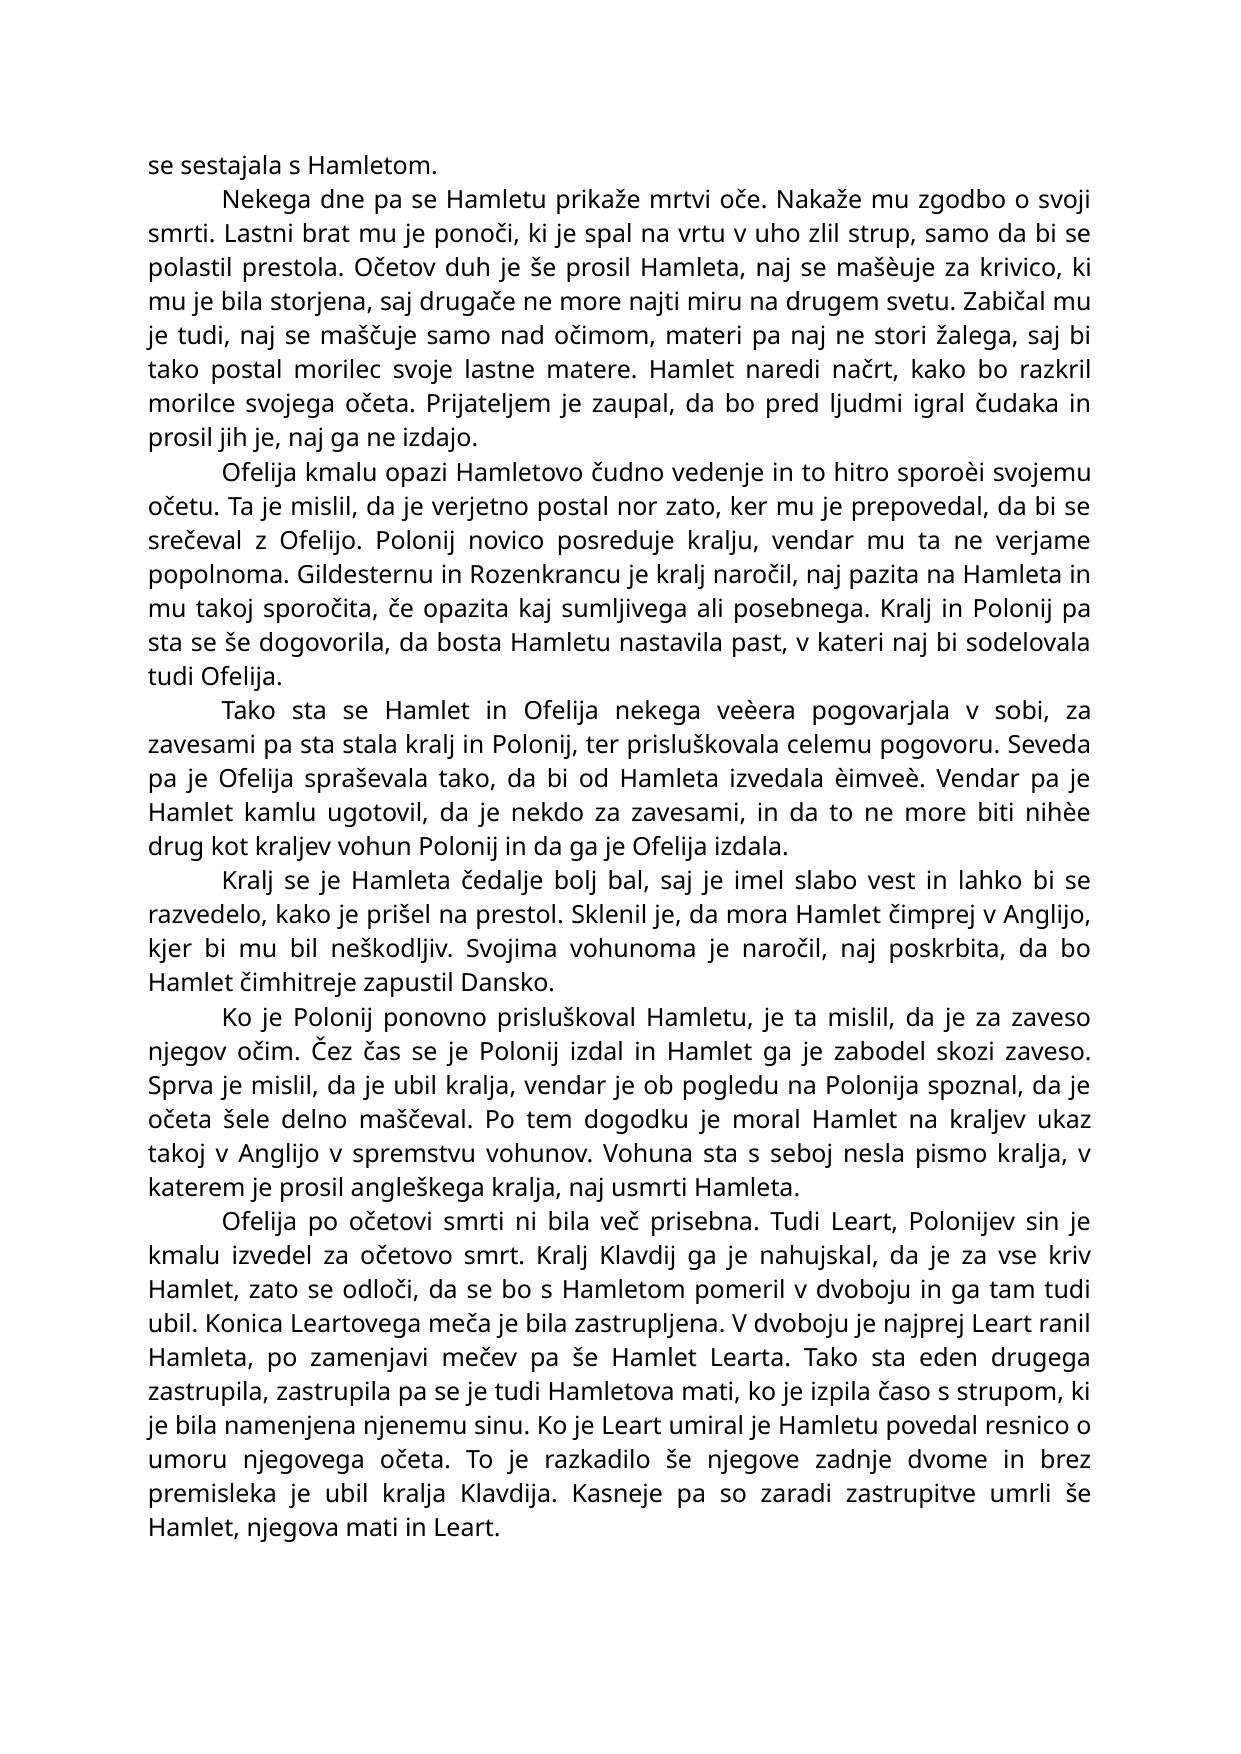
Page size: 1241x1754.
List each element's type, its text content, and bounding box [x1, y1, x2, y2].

text Ofelija kmalu opazi Hamletovo čudno vedenje in to hitro sporoèi svojemu očetu. Ta je mislil, da je verjetno postal nor zato, ker mu je prepovedal, da bi se srečeval z Ofelijo. Polonij novico posreduje kralju, vendar mu ta ne verjame popolnoma. Gildesternu in Rozenkrancu je kralj naročil, naj pazita na Hamleta in mu takoj sporočita, če opazita kaj sumljivega ali posebnega. Kralj in Polonij pa sta se še dogovorila, da bosta Hamletu nastavila past, v kateri naj bi sodelovala tudi Ofelija. [148, 454, 1093, 693]
text se sestajala s Hamletom. [148, 148, 1093, 182]
text Tako sta se Hamlet in Ofelija nekega veèera pogovarjala v sobi, za zavesami pa sta stala kralj in Polonij, ter prisluškovala celemu pogovoru. Seveda pa je Ofelija spraševala tako, da bi od Hamleta izvedala èimveè. Vendar pa je Hamlet kamlu ugotovil, da je nekdo za zavesami, in da to ne more biti nihèe drug kot kraljev vohun Polonij in da ga je Ofelija izdala. [148, 693, 1093, 863]
text Ko je Polonij ponovno prisluškoval Hamletu, je ta mislil, da je za zaveso njegov očim. Čez čas se je Polonij izdal in Hamlet ga je zabodel skozi zaveso. Sprva je mislil, da je ubil kralja, vendar je ob pogledu na Polonija spoznal, da je očeta šele delno maščeval. Po tem dogodku je moral Hamlet na kraljev ukaz takoj v Anglijo v spremstvu vohunov. Vohuna sta s seboj nesla pismo kralja, v katerem je prosil angleškega kralja, naj usmrti Hamleta. [148, 999, 1093, 1203]
text Nekega dne pa se Hamletu prikaže mrtvi oče. Nakaže mu zgodbo o svoji smrti. Lastni brat mu je ponoči, ki je spal na vrtu v uho zlil strup, samo da bi se polastil prestola. Očetov duh je še prosil Hamleta, naj se mašèuje za krivico, ki mu je bila storjena, saj drugače ne more najti miru na drugem svetu. Zabičal mu je tudi, naj se maščuje samo nad očimom, materi pa naj ne stori žalega, saj bi tako postal morilec svoje lastne matere. Hamlet naredi načrt, kako bo razkril morilce svojega očeta. Prijateljem je zaupal, da bo pred ljudmi igral čudaka in prosil jih je, naj ga ne izdajo. [148, 182, 1093, 454]
text Ofelija po očetovi smrti ni bila več prisebna. Tudi Leart, Polonijev sin je kmalu izvedel za očetovo smrt. Kralj Klavdij ga je nahujskal, da je za vse kriv Hamlet, zato se odloči, da se bo s Hamletom pomeril v dvoboju in ga tam tudi ubil. Konica Leartovega meča je bila zastrupljena. V dvoboju je najprej Leart ranil Hamleta, po zamenjavi mečev pa še Hamlet Learta. Tako sta eden drugega zastrupila, zastrupila pa se je tudi Hamletova mati, ko je izpila časo s strupom, ki je bila namenjena njenemu sinu. Ko je Leart umiral je Hamletu povedal resnico o umoru njegovega očeta. To je razkadilo še njegove zadnje dvome in brez premisleka je ubil kralja Klavdija. Kasneje pa so zaradi zastrupitve umrli še Hamlet, njegova mati in Leart. [148, 1203, 1093, 1544]
text Kralj se je Hamleta čedalje bolj bal, saj je imel slabo vest in lahko bi se razvedelo, kako je prišel na prestol. Sklenil je, da mora Hamlet čimprej v Anglijo, kjer bi mu bil neškodljiv. Svojima vohunoma je naročil, naj poskrbita, da bo Hamlet čimhitreje zapustil Dansko. [148, 863, 1093, 999]
